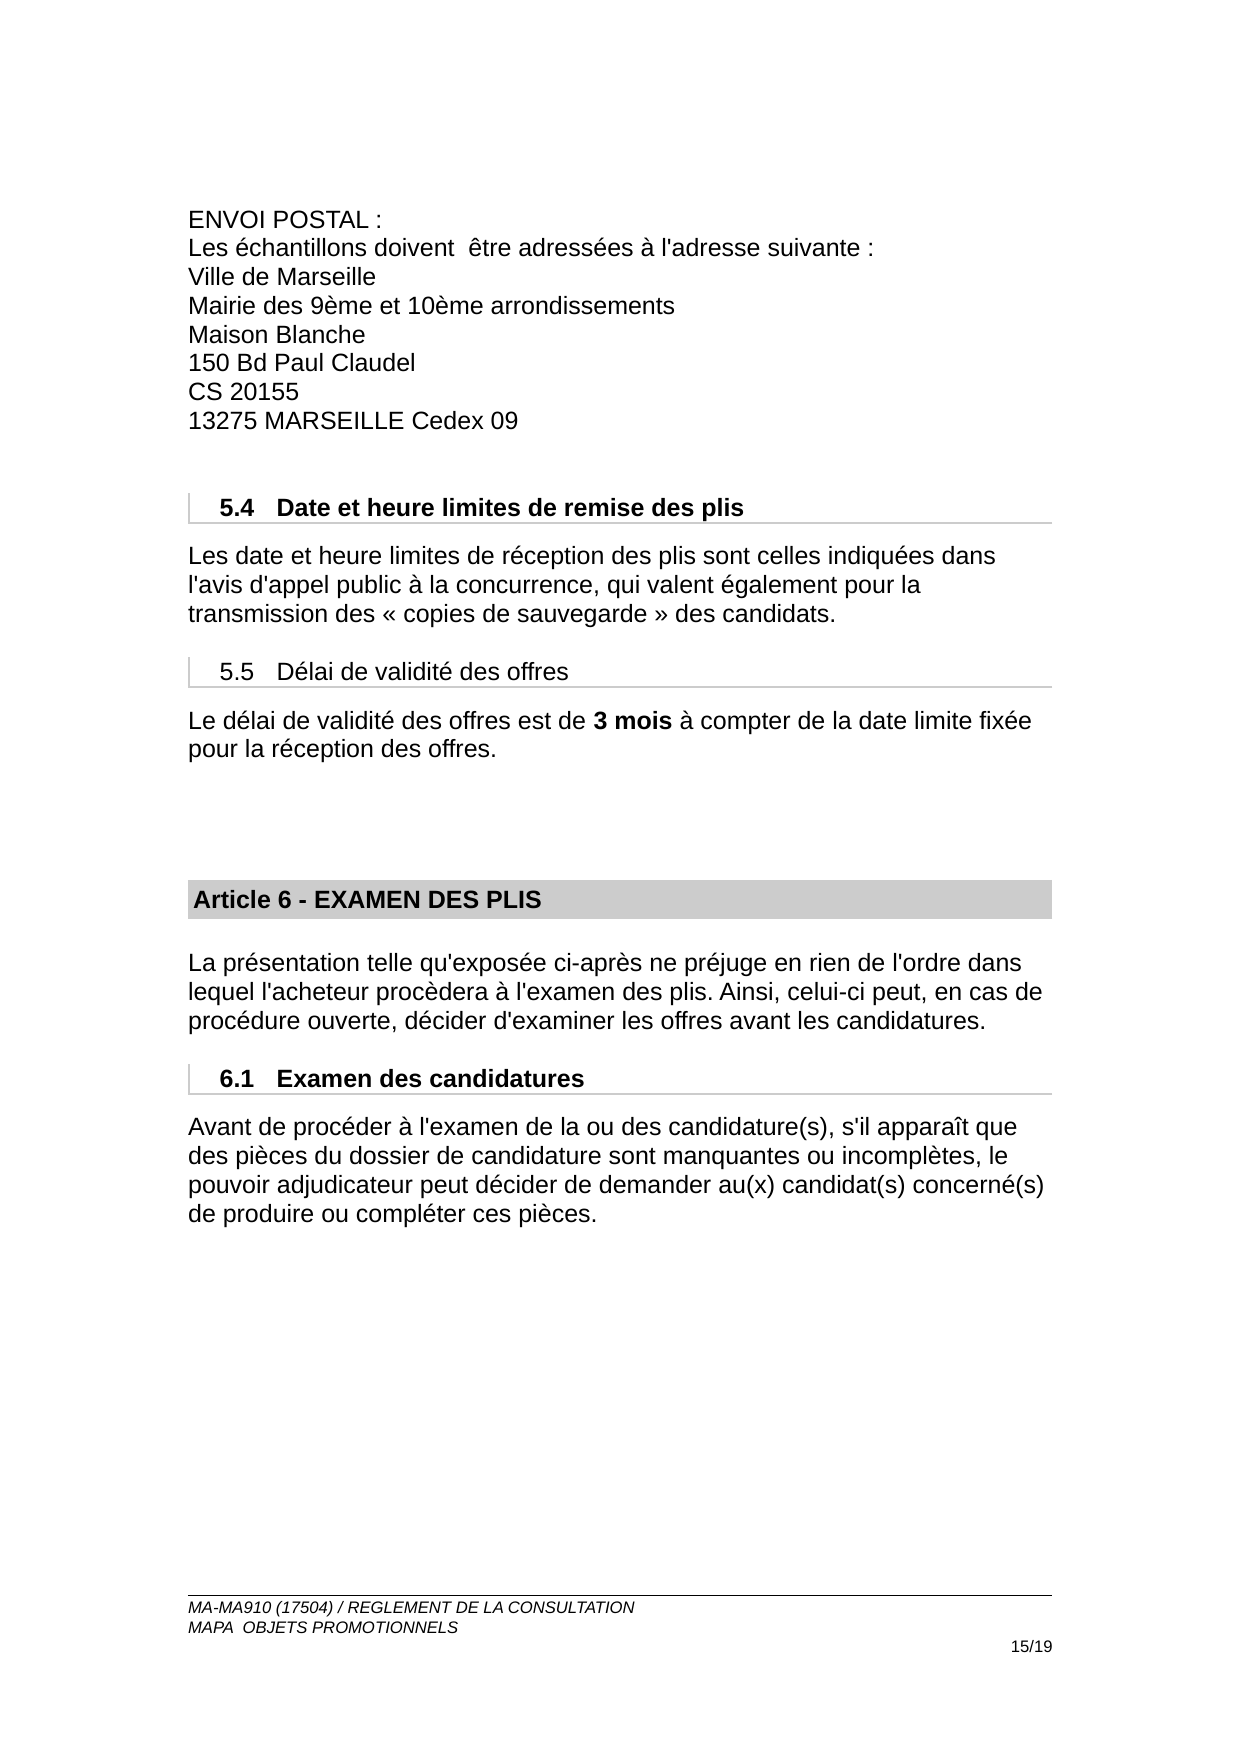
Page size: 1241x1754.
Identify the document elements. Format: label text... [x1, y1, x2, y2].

text Maison Blanche [188, 319, 1052, 348]
text Les échantillons doivent être adressées à l'adresse suivante : [188, 233, 1052, 262]
text La présentation telle qu'exposée ci-après ne préjuge en rien de l'ordre dans lequel l'acheteur procèdera à l'examen des plis. Ainsi, celui-ci peut, en cas de procédure ouverte, décider d'examiner les offres avant les candidatures. [188, 948, 1052, 1034]
text Mairie des 9ème et 10ème arrondissements [188, 291, 1052, 319]
text ENVOI POSTAL : [188, 204, 1052, 233]
subtitle Délai de validité des offres [190, 657, 1052, 686]
subtitle Examen des candidatures [190, 1064, 1052, 1093]
text 13275 MARSEILLE Cedex 09 [188, 406, 1052, 434]
text CS 20155 [188, 377, 1052, 406]
text Le délai de validité des offres est de 3 mois à compter de la date limite fixée pour la réception des offres. [188, 706, 1052, 763]
text Avant de procéder à l'examen de la ou des candidature(s), s'il apparaît que des pièces du dossier de candidature sont manquantes ou incomplètes, le pouvoir adjudicateur peut décider de demander au(x) candidat(s) concerné(s) de produire ou compléter ces pièces. [188, 1112, 1052, 1227]
subtitle Date et heure limites de remise des plis [190, 493, 1052, 522]
text Ville de Marseille [188, 262, 1052, 291]
text 150 Bd Paul Claudel [188, 348, 1052, 377]
subtitle EXAMEN DES PLIS [190, 882, 1050, 917]
text Les date et heure limites de réception des plis sont celles indiquées dans l'avis d'appel public à la concurrence, qui valent également pour la transmission des « copies de sauvegarde » des candidats. [188, 541, 1052, 628]
